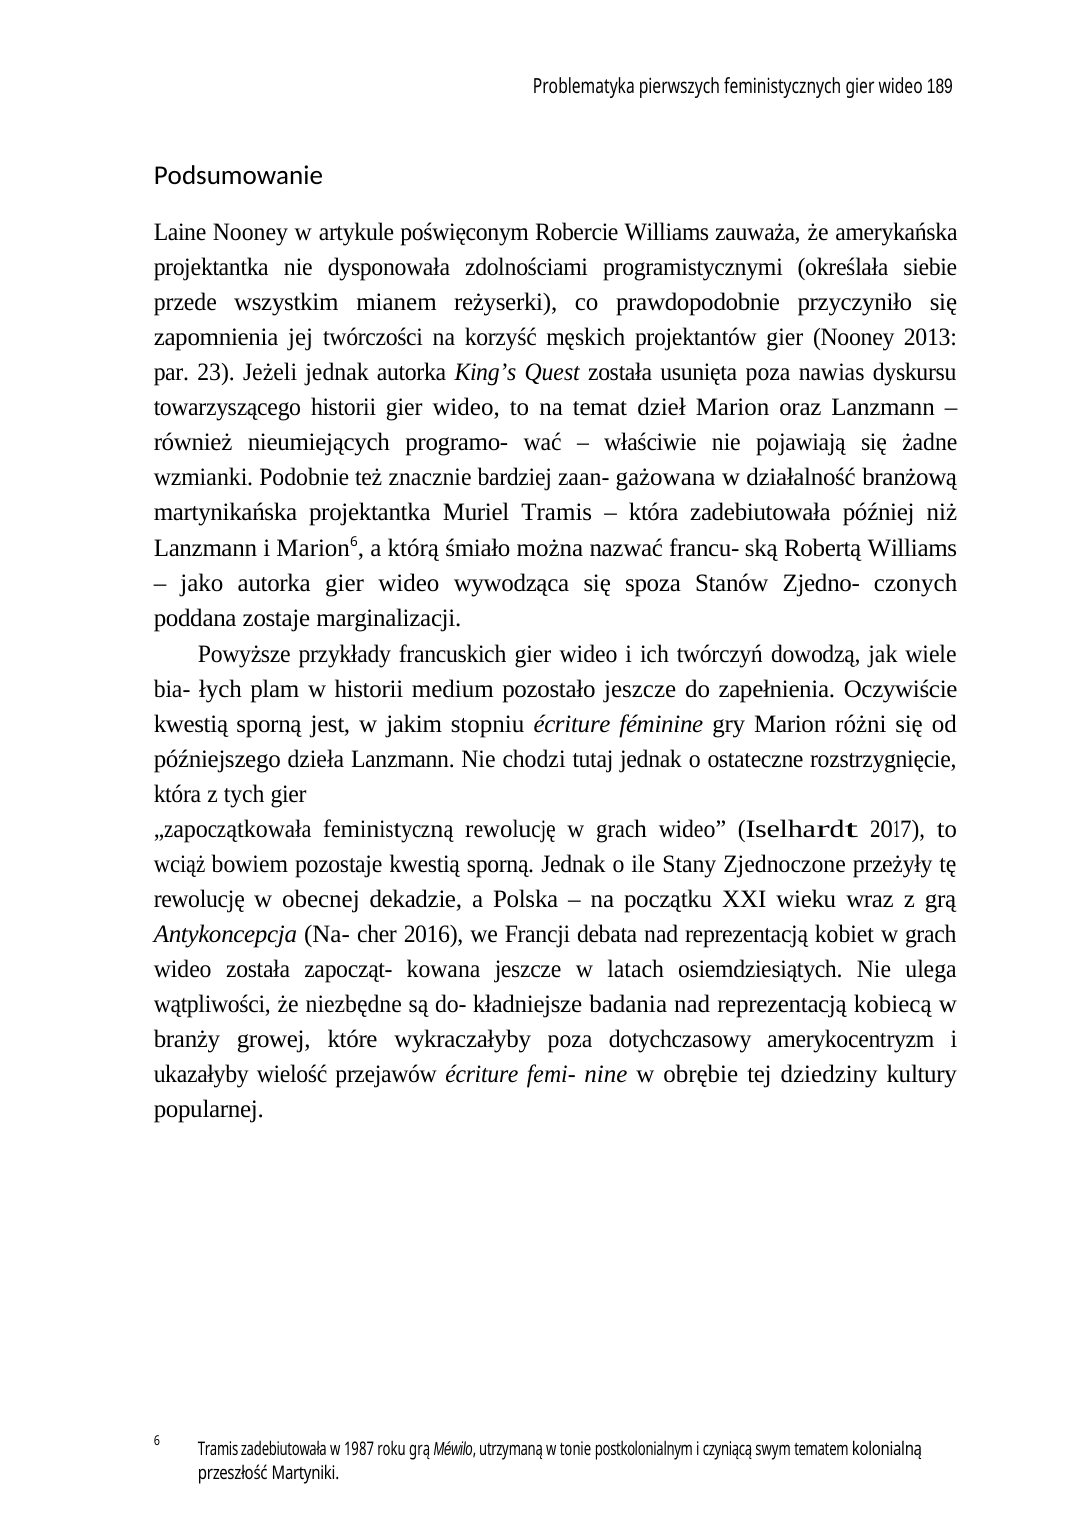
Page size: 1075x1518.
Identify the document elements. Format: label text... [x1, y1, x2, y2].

text Problematyka pierwszych feministycznych gier wideo 189 [533, 71, 1012, 100]
subtitle Podsumowanie [153, 158, 1012, 191]
text Powyższe przykłady francuskich gier wideo i ich twórczyń dowodzą, jak wiele bia- łych plam w historii medium pozostało jeszcze do zapełnienia. Oczywiście kwestią sporną jest, w jakim stopniu écriture féminine gry Marion różni się od późniejszego dzieła Lanzmann. Nie chodzi tutaj jednak o ostateczne rozstrzygnięcie, która z tych gier [153, 639, 957, 808]
text Laine Nooney w artykule poświęconym Robercie Williams zauważa, że amerykańska projektantka nie dysponowała zdolnościami programistycznymi (określała siebie przede wszystkim mianem reżyserki), co prawdopodobnie przyczyniło się zapomnienia jej twórczości na korzyść męskich projektantów gier (Nooney 2013: par. 23). Jeżeli jednak autorka King’s Quest została usunięta poza nawias dyskursu towarzyszącego historii gier wideo, to na temat dzieł Marion oraz Lanzmann – również nieumiejących programo- wać – właściwie nie pojawiają się żadne wzmianki. Podobnie też znacznie bardziej zaan- gażowana w działalność branżową martynikańska projektantka Muriel Tramis – która zadebiutowała później niż Lanzmann i Marion6, a którą śmiało można nazwać francu- ską Robertą Williams – jako autorka gier wideo wywodząca się spoza Stanów Zjedno- czonych poddana zostaje marginalizacji. [153, 217, 957, 631]
text 6 Tramis zadebiutowała w 1987 roku grą Méwilo, utrzymaną w tonie postkolonialnym i czyniącą swym tematem kolonialną przeszłość Martyniki. [153, 1433, 957, 1485]
text „zapoczątkowała feministyczną rewolucję w grach wideo” (Iselhardt 2017), to wciąż bowiem pozostaje kwestią sporną. Jednak o ile Stany Zjednoczone przeżyły tę rewolucję w obecnej dekadzie, a Polska – na początku XXI wieku wraz z grą Antykoncepcja (Na- cher 2016), we Francji debata nad reprezentacją kobiet w grach wideo została zapocząt- kowana jeszcze w latach osiemdziesiątych. Nie ulega wątpliwości, że niezbędne są do- kładniejsze badania nad reprezentacją kobiecą w branży growej, które wykraczałyby poza dotychczasowy amerykocentryzm i ukazałyby wielość przejawów écriture femi- nine w obrębie tej dziedziny kultury popularnej. [153, 814, 957, 1123]
